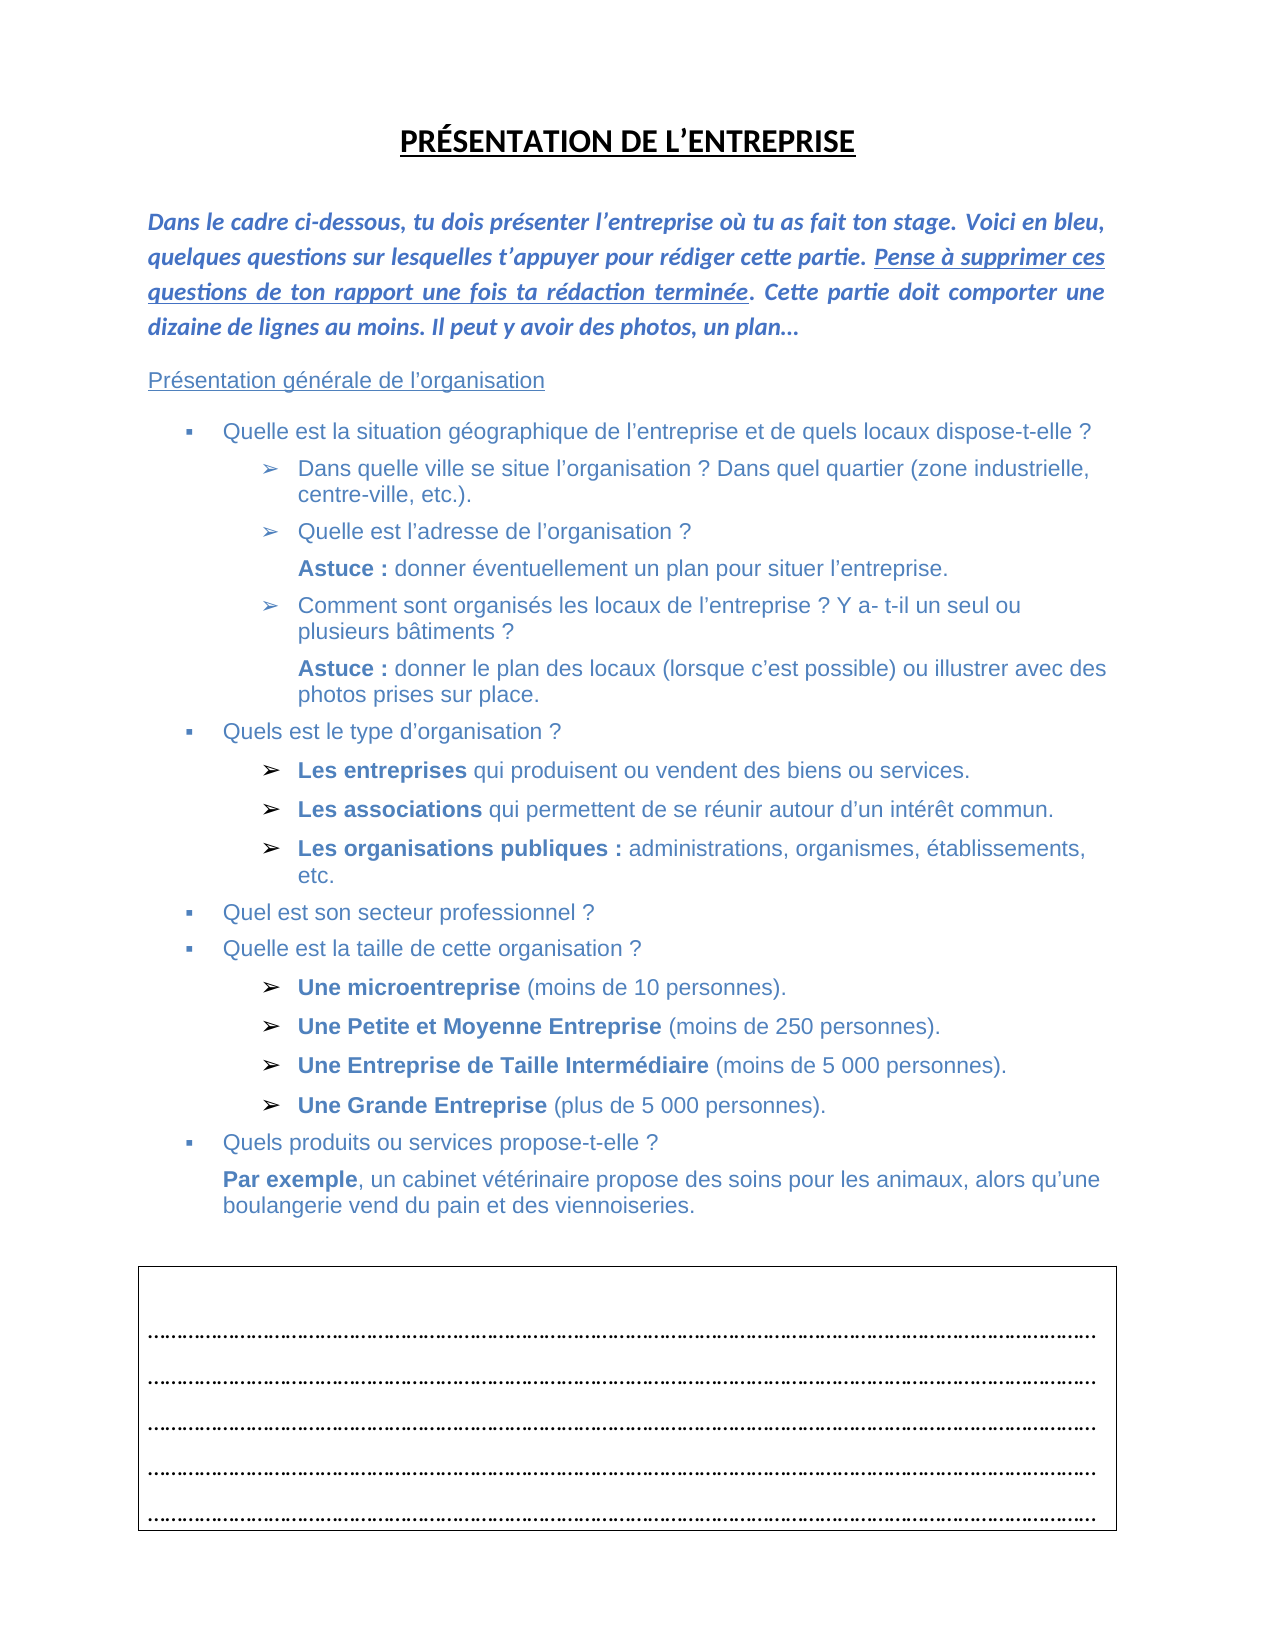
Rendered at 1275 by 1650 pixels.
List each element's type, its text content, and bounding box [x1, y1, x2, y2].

list Une Entreprise de Taille Intermédiaire (moins de 5 000 personnes). [260, 1051, 1107, 1079]
text Astuce : donner éventuellement un plan pour situer l’entreprise. [298, 555, 1107, 581]
list Une Grande Entreprise (plus de 5 000 personnes). [260, 1090, 1107, 1118]
list Les entreprises qui produisent ou vendent des biens ou services. [260, 755, 1107, 783]
list Dans quelle ville se situe l’organisation ? Dans quel quartier (zone industrielle, centre-ville, etc.). [260, 455, 1107, 508]
text Présentation générale de l’organisation [148, 367, 1107, 394]
text Dans le cadre ci-dessous, tu dois présenter l’entreprise où tu as fait ton stage. Voici en bleu, quelques questions sur lesquelles t’appuyer pour rédiger cette partie. Pense à supprimer ces questions de ton rapport une fois ta rédaction terminée. Cette partie doit comporter une dizaine de lignes au moins. Il peut y avoir des photos, un plan… [148, 206, 1107, 342]
list Une microentreprise (moins de 10 personnes). [260, 972, 1107, 1001]
list Quelle est l’adresse de l’organisation ? [260, 518, 1107, 544]
text Astuce : donner le plan des locaux (lorsque c’est possible) ou illustrer avec des photos prises sur place. [298, 655, 1107, 708]
list Les organisations publiques : administrations, organismes, établissements, etc. [260, 833, 1107, 888]
list Quels est le type d’organisation ? [185, 718, 1107, 744]
list Quelle est la situation géographique de l’entreprise et de quels locaux dispose-t-elle ? [185, 418, 1107, 445]
text Par exemple, un cabinet vétérinaire propose des soins pour les animaux, alors qu’une boulangerie vend du pain et des viennoiseries. [223, 1166, 1107, 1218]
list Comment sont organisés les locaux de l’entreprise ? Y a- t-il un seul ou plusieurs bâtiments ? [260, 592, 1107, 644]
list Les associations qui permettent de se réunir autour d’un intérêt commun. [260, 794, 1107, 823]
title PRÉSENTATION DE L’ENTREPRISE [148, 120, 1107, 161]
list Une Petite et Moyenne Entreprise (moins de 250 personnes). [260, 1011, 1107, 1040]
list Quelle est la taille de cette organisation ? [185, 935, 1107, 962]
text …………………………………………………………………………………………………………………………………………………………………………………………………………………………………………………………………………………………………………………………………………………………………………………………………………………………………………………………………………………………………………………………………………………………………………………………………………………………………………………………………………………………………………………………………………………………… [139, 1311, 1116, 1530]
list Quels produits ou services propose-t-elle ? [185, 1129, 1107, 1155]
list Quel est son secteur professionnel ? [185, 899, 1107, 925]
